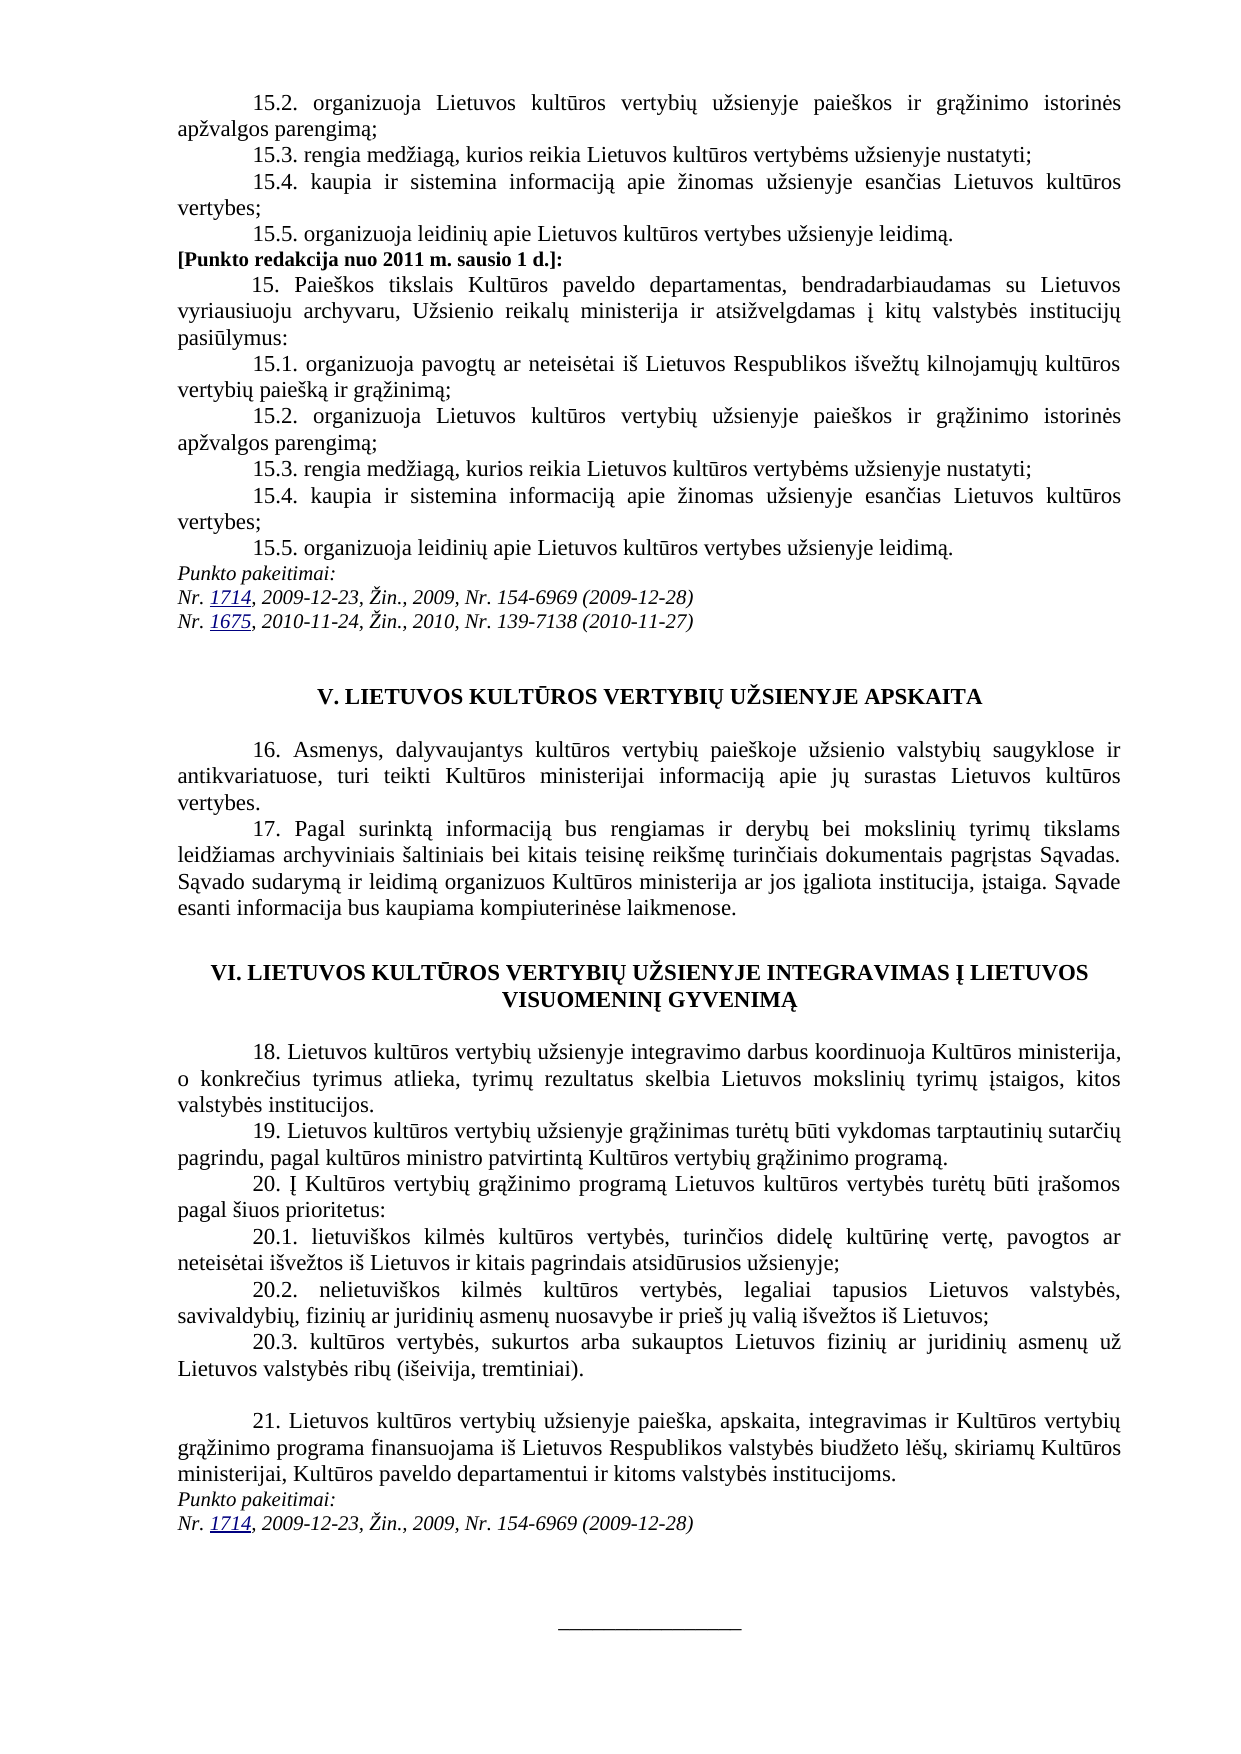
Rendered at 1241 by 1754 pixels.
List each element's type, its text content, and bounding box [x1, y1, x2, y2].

text Nr. 1675, 2010-11-24, Žin., 2010, Nr. 139-7138 (2010-11-27) [177, 609, 1122, 633]
text 15.4. kaupia ir sistemina informaciją apie žinomas užsienyje esančias Lietuvos kultūros vertybes; [177, 168, 1122, 220]
subtitle vI. LIETUVOS kultūros vertybių užsienyje INTEGRAVIMAS Į LIETUVOS VISUOMENINĮ GYVENIMĄ [177, 959, 1122, 1012]
text 15.3. rengia medžiagą, kurios reikia Lietuvos kultūros vertybėms užsienyje nustatyti; [177, 455, 1122, 482]
text 19. Lietuvos kultūros vertybių užsienyje grąžinimas turėtų būti vykdomas tarptautinių sutarčių pagrindu, pagal kultūros ministro patvirtintą Kultūros vertybių grąžinimo programą. [177, 1117, 1122, 1170]
text 15. Paieškos tikslais Kultūros paveldo departamentas, bendradarbiaudamas su Lietuvos vyriausiuoju archyvaru, Užsienio reikalų ministerija ir atsižvelgdamas į kitų valstybės institucijų pasiūlymus: [177, 271, 1122, 350]
text 15.1. organizuoja pavogtų ar neteisėtai iš Lietuvos Respublikos išvežtų kilnojamųjų kultūros vertybių paiešką ir grąžinimą; [177, 350, 1122, 403]
text 20.1. lietuviškos kilmės kultūros vertybės, turinčios didelę kultūrinę vertę, pavogtos ar neteisėtai išvežtos iš Lietuvos ir kitais pagrindais atsidūrusios užsienyje; [177, 1223, 1122, 1276]
text –––––––––––––––– [177, 1614, 1122, 1640]
text Punkto pakeitimai: [177, 561, 1122, 585]
text 20.2. nelietuviškos kilmės kultūros vertybės, legaliai tapusios Lietuvos valstybės, savivaldybių, fizinių ar juridinių asmenų nuosavybe ir prieš jų valią išvežtos iš Lietuvos; [177, 1276, 1122, 1328]
subtitle V. LIETUVOS kultūros VERTYBIŲ užsienyje apskaita [177, 683, 1122, 710]
text 15.5. organizuoja leidinių apie Lietuvos kultūros vertybes užsienyje leidimą. [177, 220, 1122, 247]
text 17. Pagal surinktą informaciją bus rengiamas ir derybų bei mokslinių tyrimų tikslams leidžiamas archyviniais šaltiniais bei kitais teisinę reikšmę turinčiais dokumentais pagrįstas Sąvadas. Sąvado sudarymą ir leidimą organizuos Kultūros ministerija ar jos įgaliota institucija, įstaiga. Sąvade esanti informacija bus kaupiama kompiuterinėse laikmenose. [177, 815, 1122, 921]
text 20.3. kultūros vertybės, sukurtos arba sukauptos Lietuvos fizinių ar juridinių asmenų už Lietuvos valstybės ribų (išeivija, tremtiniai). [177, 1328, 1122, 1381]
text Nr. 1714, 2009-12-23, Žin., 2009, Nr. 154-6969 (2009-12-28) [177, 1511, 1122, 1534]
text 18. Lietuvos kultūros vertybių užsienyje integravimo darbus koordinuoja Kultūros ministerija, o konkrečius tyrimus atlieka, tyrimų rezultatus skelbia Lietuvos mokslinių tyrimų įstaigos, kitos valstybės institucijos. [177, 1038, 1122, 1117]
text 20. Į Kultūros vertybių grąžinimo programą Lietuvos kultūros vertybės turėtų būti įrašomos pagal šiuos prioritetus: [177, 1170, 1122, 1223]
text Nr. 1714, 2009-12-23, Žin., 2009, Nr. 154-6969 (2009-12-28) [177, 585, 1122, 609]
text 15.5. organizuoja leidinių apie Lietuvos kultūros vertybes užsienyje leidimą. [177, 534, 1122, 561]
text 15.4. kaupia ir sistemina informaciją apie žinomas užsienyje esančias Lietuvos kultūros vertybes; [177, 482, 1122, 534]
text 16. Asmenys, dalyvaujantys kultūros vertybių paieškoje užsienio valstybių saugyklose ir antikvariatuose, turi teikti Kultūros ministerijai informaciją apie jų surastas Lietuvos kultūros vertybes. [177, 736, 1122, 815]
text 15.2. organizuoja Lietuvos kultūros vertybių užsienyje paieškos ir grąžinimo istorinės apžvalgos parengimą; [177, 403, 1122, 455]
text 15.3. rengia medžiagą, kurios reikia Lietuvos kultūros vertybėms užsienyje nustatyti; [177, 141, 1122, 168]
text 15.2. organizuoja Lietuvos kultūros vertybių užsienyje paieškos ir grąžinimo istorinės apžvalgos parengimą; [177, 89, 1122, 141]
text 21. Lietuvos kultūros vertybių užsienyje paieška, apskaita, integravimas ir Kultūros vertybių grąžinimo programa finansuojama iš Lietuvos Respublikos valstybės biudžeto lėšų, skiriamų Kultūros ministerijai, Kultūros paveldo departamentui ir kitoms valstybės institucijoms. [177, 1407, 1122, 1486]
text [Punkto redakcija nuo 2011 m. sausio 1 d.]: [177, 247, 1122, 271]
text Punkto pakeitimai: [177, 1486, 1122, 1511]
